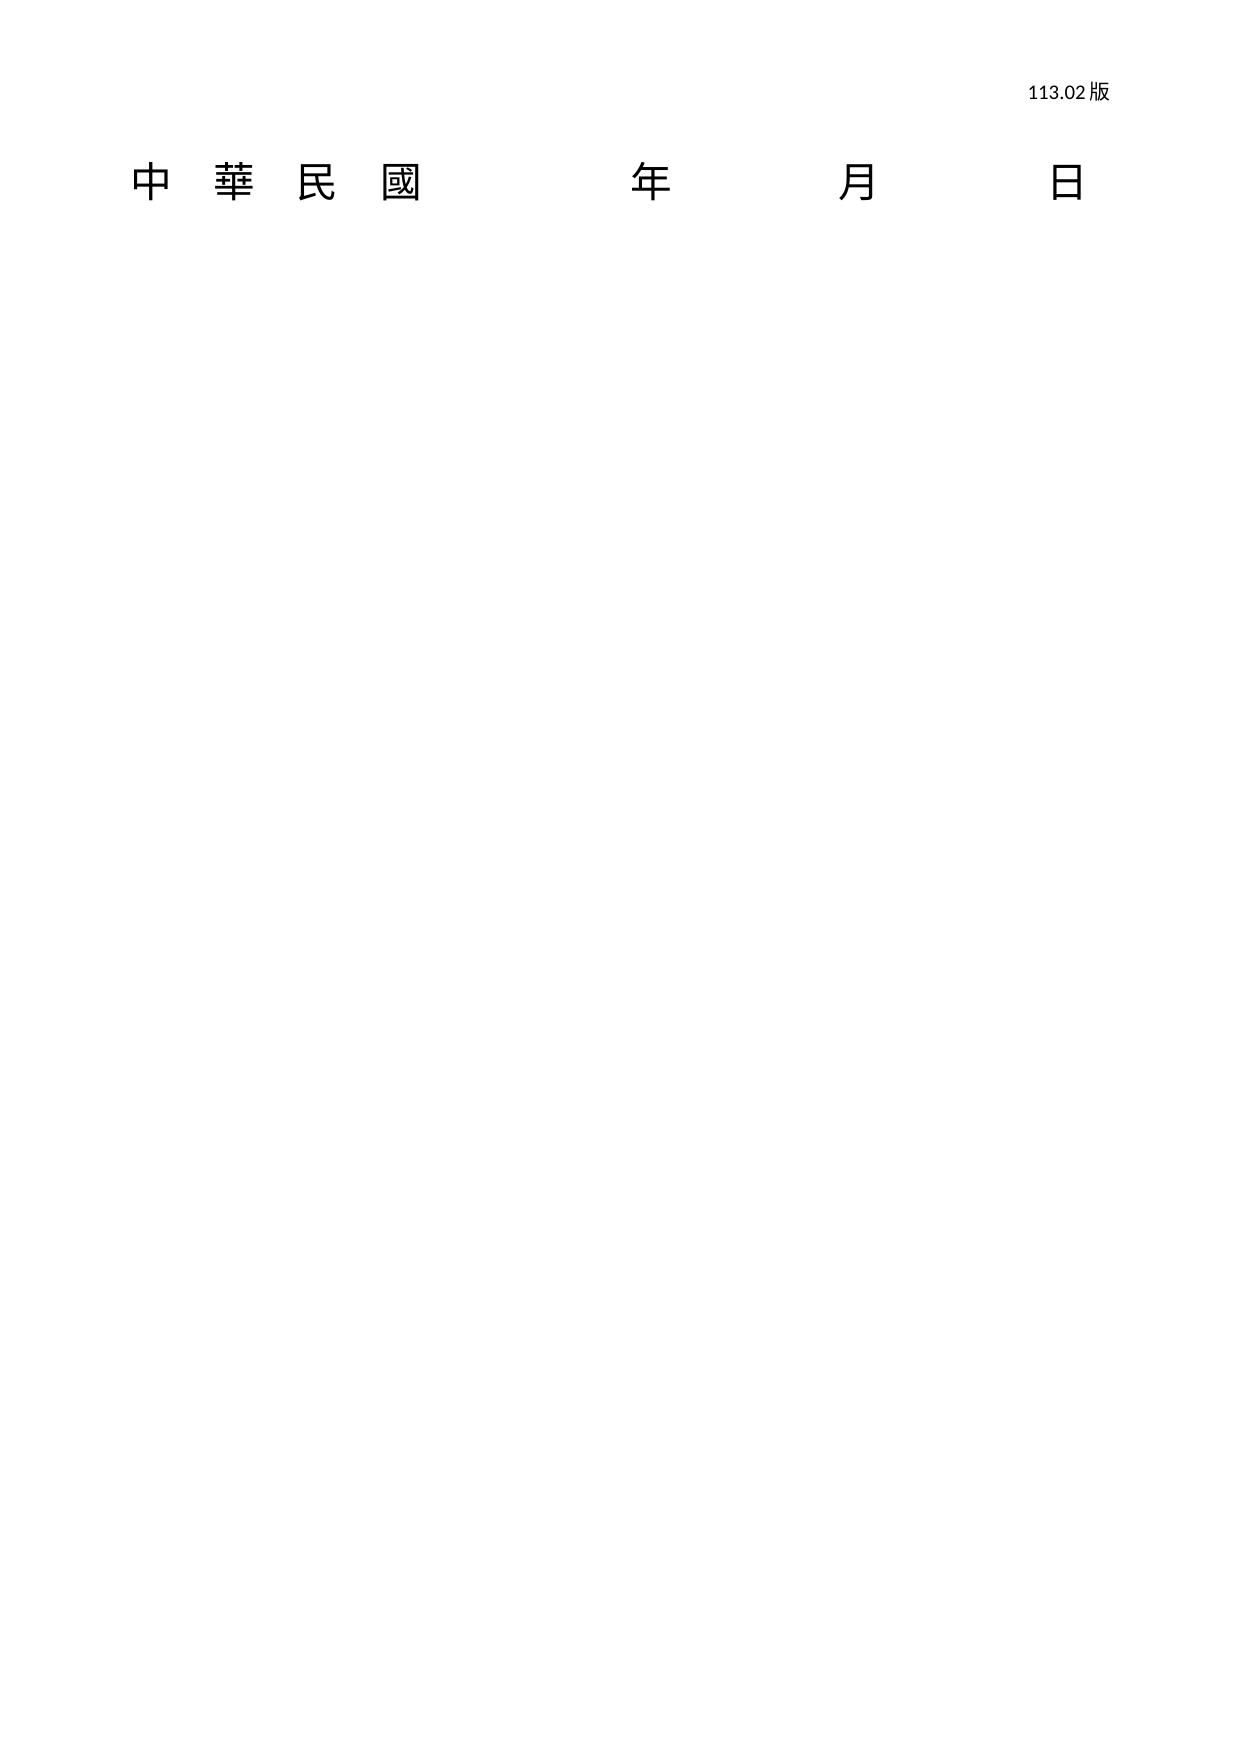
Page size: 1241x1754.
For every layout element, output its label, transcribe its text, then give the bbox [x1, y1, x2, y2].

text 中 華 民 國 年 月 日 [130, 142, 1110, 217]
